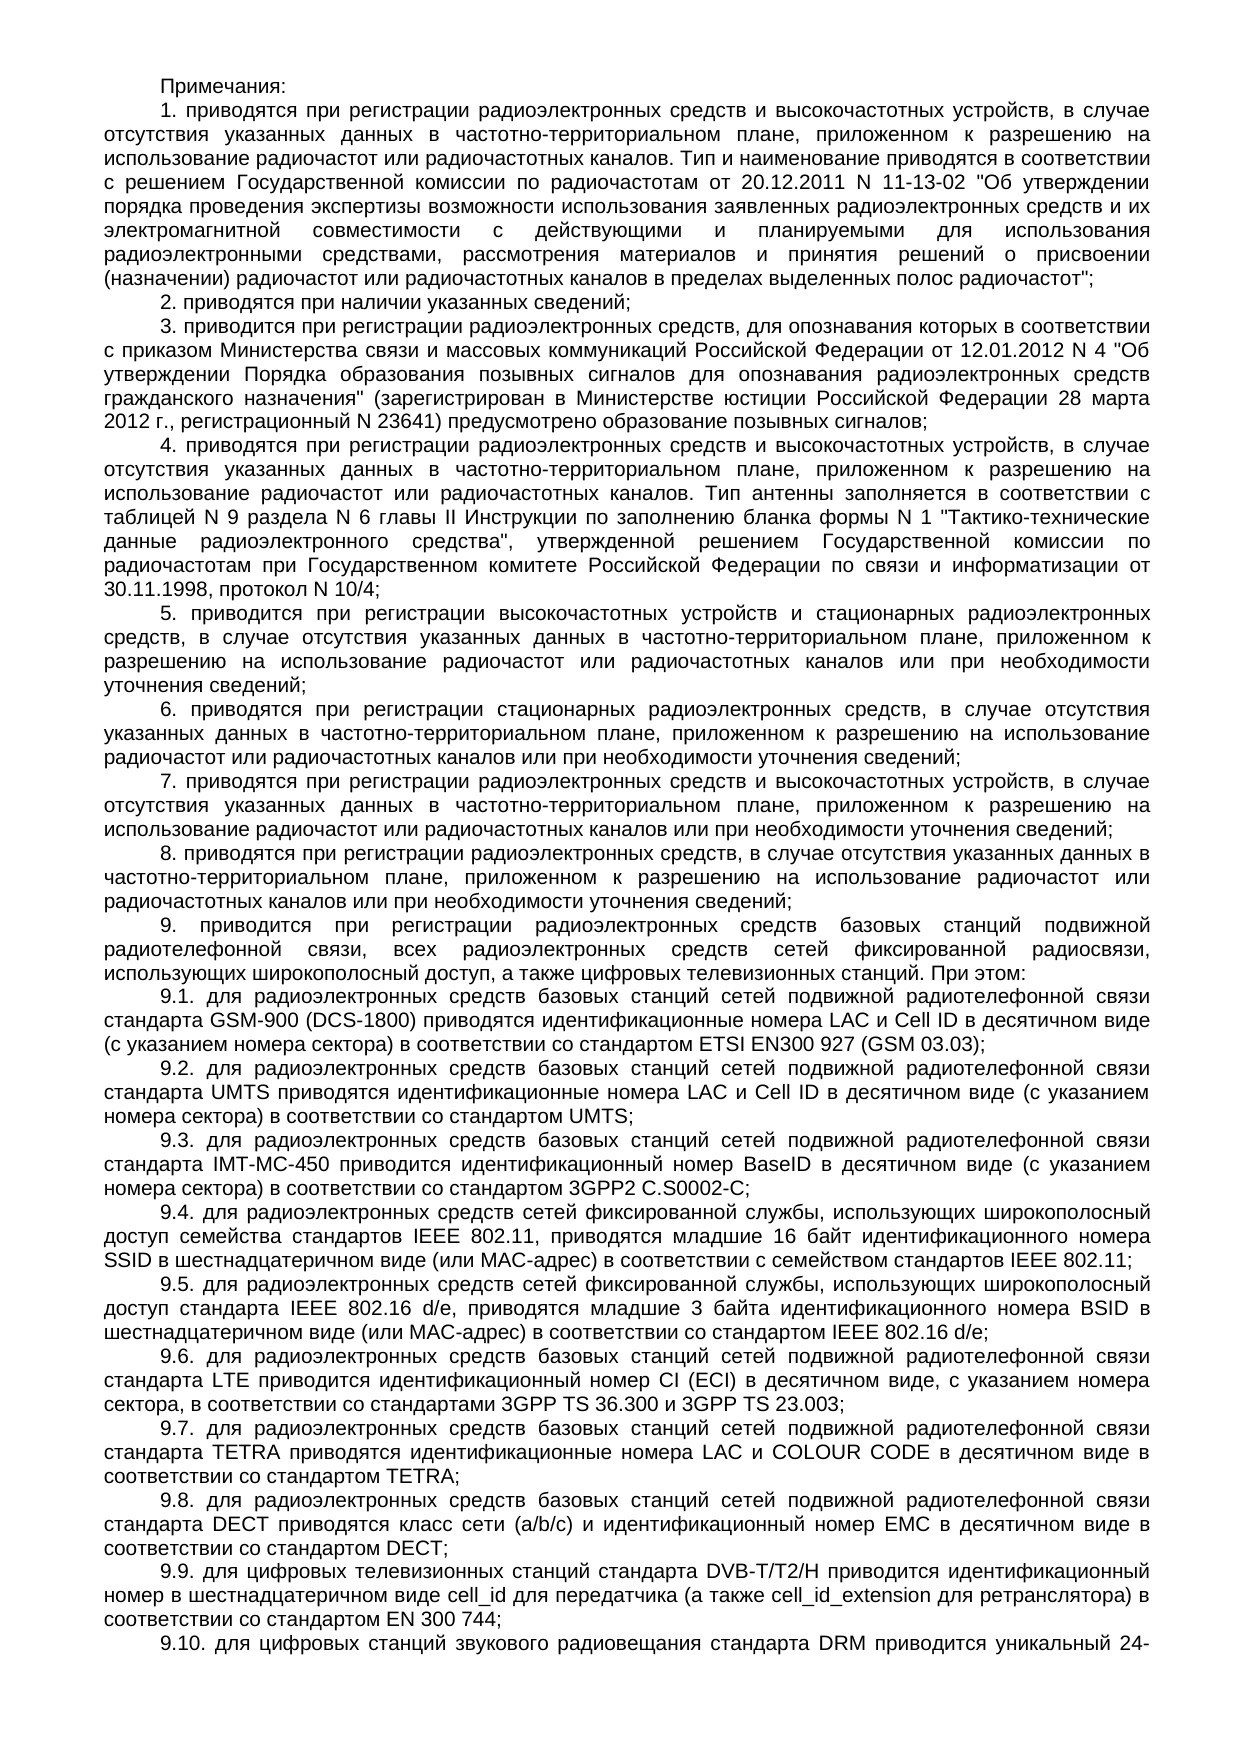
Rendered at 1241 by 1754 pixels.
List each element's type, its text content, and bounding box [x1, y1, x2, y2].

text 2. приводятся при наличии указанных сведений; [103, 289, 1152, 313]
text 9.7. для радиоэлектронных средств базовых станций сетей подвижной радиотелефонной связи стандарта TETRA приводятся идентификационные номера LAC и COLOUR CODE в десятичном виде в соответствии со стандартом TETRA; [103, 1416, 1152, 1487]
text 8. приводятся при регистрации радиоэлектронных средств, в случае отсутствия указанных данных в частотно-территориальном плане, приложенном к разрешению на использование радиочастот или радиочастотных каналов или при необходимости уточнения сведений; [103, 841, 1152, 912]
text 9.4. для радиоэлектронных средств сетей фиксированной службы, использующих широкополосный доступ семейства стандартов IEEE 802.11, приводятся младшие 16 байт идентификационного номера SSID в шестнадцатеричном виде (или MAC-адрес) в соответствии с семейством стандартов IEEE 802.11; [103, 1200, 1152, 1272]
text 7. приводятся при регистрации радиоэлектронных средств и высокочастотных устройств, в случае отсутствия указанных данных в частотно-территориальном плане, приложенном к разрешению на использование радиочастот или радиочастотных каналов или при необходимости уточнения сведений; [103, 769, 1152, 841]
text 4. приводятся при регистрации радиоэлектронных средств и высокочастотных устройств, в случае отсутствия указанных данных в частотно-территориальном плане, приложенном к разрешению на использование радиочастот или радиочастотных каналов. Тип антенны заполняется в соответствии с таблицей N 9 раздела N 6 главы II Инструкции по заполнению бланка формы N 1 "Тактико-технические данные радиоэлектронного средства", утвержденной решением Государственной комиссии по радиочастотам при Государственном комитете Российской Федерации по связи и информатизации от 30.11.1998, протокол N 10/4; [103, 433, 1152, 601]
text 9.3. для радиоэлектронных средств базовых станций сетей подвижной радиотелефонной связи стандарта IMT-MC-450 приводится идентификационный номер BaseID в десятичном виде (с указанием номера сектора) в соответствии со стандартом 3GPP2 C.S0002-C; [103, 1128, 1152, 1200]
text 5. приводится при регистрации высокочастотных устройств и стационарных радиоэлектронных средств, в случае отсутствия указанных данных в частотно-территориальном плане, приложенном к разрешению на использование радиочастот или радиочастотных каналов или при необходимости уточнения сведений; [103, 601, 1152, 697]
text 9.9. для цифровых телевизионных станций стандарта DVB-T/T2/H приводится идентификационный номер в шестнадцатеричном виде cell_id для передатчика (а также cell_id_extension для ретранслятора) в соответствии со стандартом EN 300 744; [103, 1559, 1152, 1631]
text 1. приводятся при регистрации радиоэлектронных средств и высокочастотных устройств, в случае отсутствия указанных данных в частотно-территориальном плане, приложенном к разрешению на использование радиочастот или радиочастотных каналов. Тип и наименование приводятся в соответствии с решением Государственной комиссии по радиочастотам от 20.12.2011 N 11-13-02 "Об утверждении порядка проведения экспертизы возможности использования заявленных радиоэлектронных средств и их электромагнитной совместимости с действующими и планируемыми для использования радиоэлектронными средствами, рассмотрения материалов и принятия решений о присвоении (назначении) радиочастот или радиочастотных каналов в пределах выделенных полос радиочастот"; [103, 98, 1152, 289]
text 9.10. для цифровых станций звукового радиовещания стандарта DRM приводится уникальный 24- [103, 1631, 1152, 1655]
text 3. приводится при регистрации радиоэлектронных средств, для опознавания которых в соответствии с приказом Министерства связи и массовых коммуникаций Российской Федерации от 12.01.2012 N 4 "Об утверждении Порядка образования позывных сигналов для опознавания радиоэлектронных средств гражданского назначения" (зарегистрирован в Министерстве юстиции Российской Федерации 28 марта 2012 г., регистрационный N 23641) предусмотрено образование позывных сигналов; [103, 313, 1152, 433]
text 9.5. для радиоэлектронных средств сетей фиксированной службы, использующих широкополосный доступ стандарта IEEE 802.16 d/e, приводятся младшие 3 байта идентификационного номера BSID в шестнадцатеричном виде (или MAC-адрес) в соответствии со стандартом IEEE 802.16 d/e; [103, 1272, 1152, 1344]
text 9.8. для радиоэлектронных средств базовых станций сетей подвижной радиотелефонной связи стандарта DECT приводятся класс сети (a/b/c) и идентификационный номер EMC в десятичном виде в соответствии со стандартом DECT; [103, 1487, 1152, 1559]
text 9.2. для радиоэлектронных средств базовых станций сетей подвижной радиотелефонной связи стандарта UMTS приводятся идентификационные номера LAC и Cell ID в десятичном виде (с указанием номера сектора) в соответствии со стандартом UMTS; [103, 1056, 1152, 1128]
text 9.1. для радиоэлектронных средств базовых станций сетей подвижной радиотелефонной связи стандарта GSM-900 (DCS-1800) приводятся идентификационные номера LAC и Cell ID в десятичном виде (с указанием номера сектора) в соответствии со стандартом ETSI EN300 927 (GSM 03.03); [103, 984, 1152, 1056]
text 9.6. для радиоэлектронных средств базовых станций сетей подвижной радиотелефонной связи стандарта LTE приводится идентификационный номер CI (ECI) в десятичном виде, с указанием номера сектора, в соответствии со стандартами 3GPP TS 36.300 и 3GPP TS 23.003; [103, 1344, 1152, 1416]
text 9. приводится при регистрации радиоэлектронных средств базовых станций подвижной радиотелефонной связи, всех радиоэлектронных средств сетей фиксированной радиосвязи, использующих широкополосный доступ, а также цифровых телевизионных станций. При этом: [103, 912, 1152, 984]
text Примечания: [103, 74, 1152, 98]
text 6. приводятся при регистрации стационарных радиоэлектронных средств, в случае отсутствия указанных данных в частотно-территориальном плане, приложенном к разрешению на использование радиочастот или радиочастотных каналов или при необходимости уточнения сведений; [103, 697, 1152, 769]
